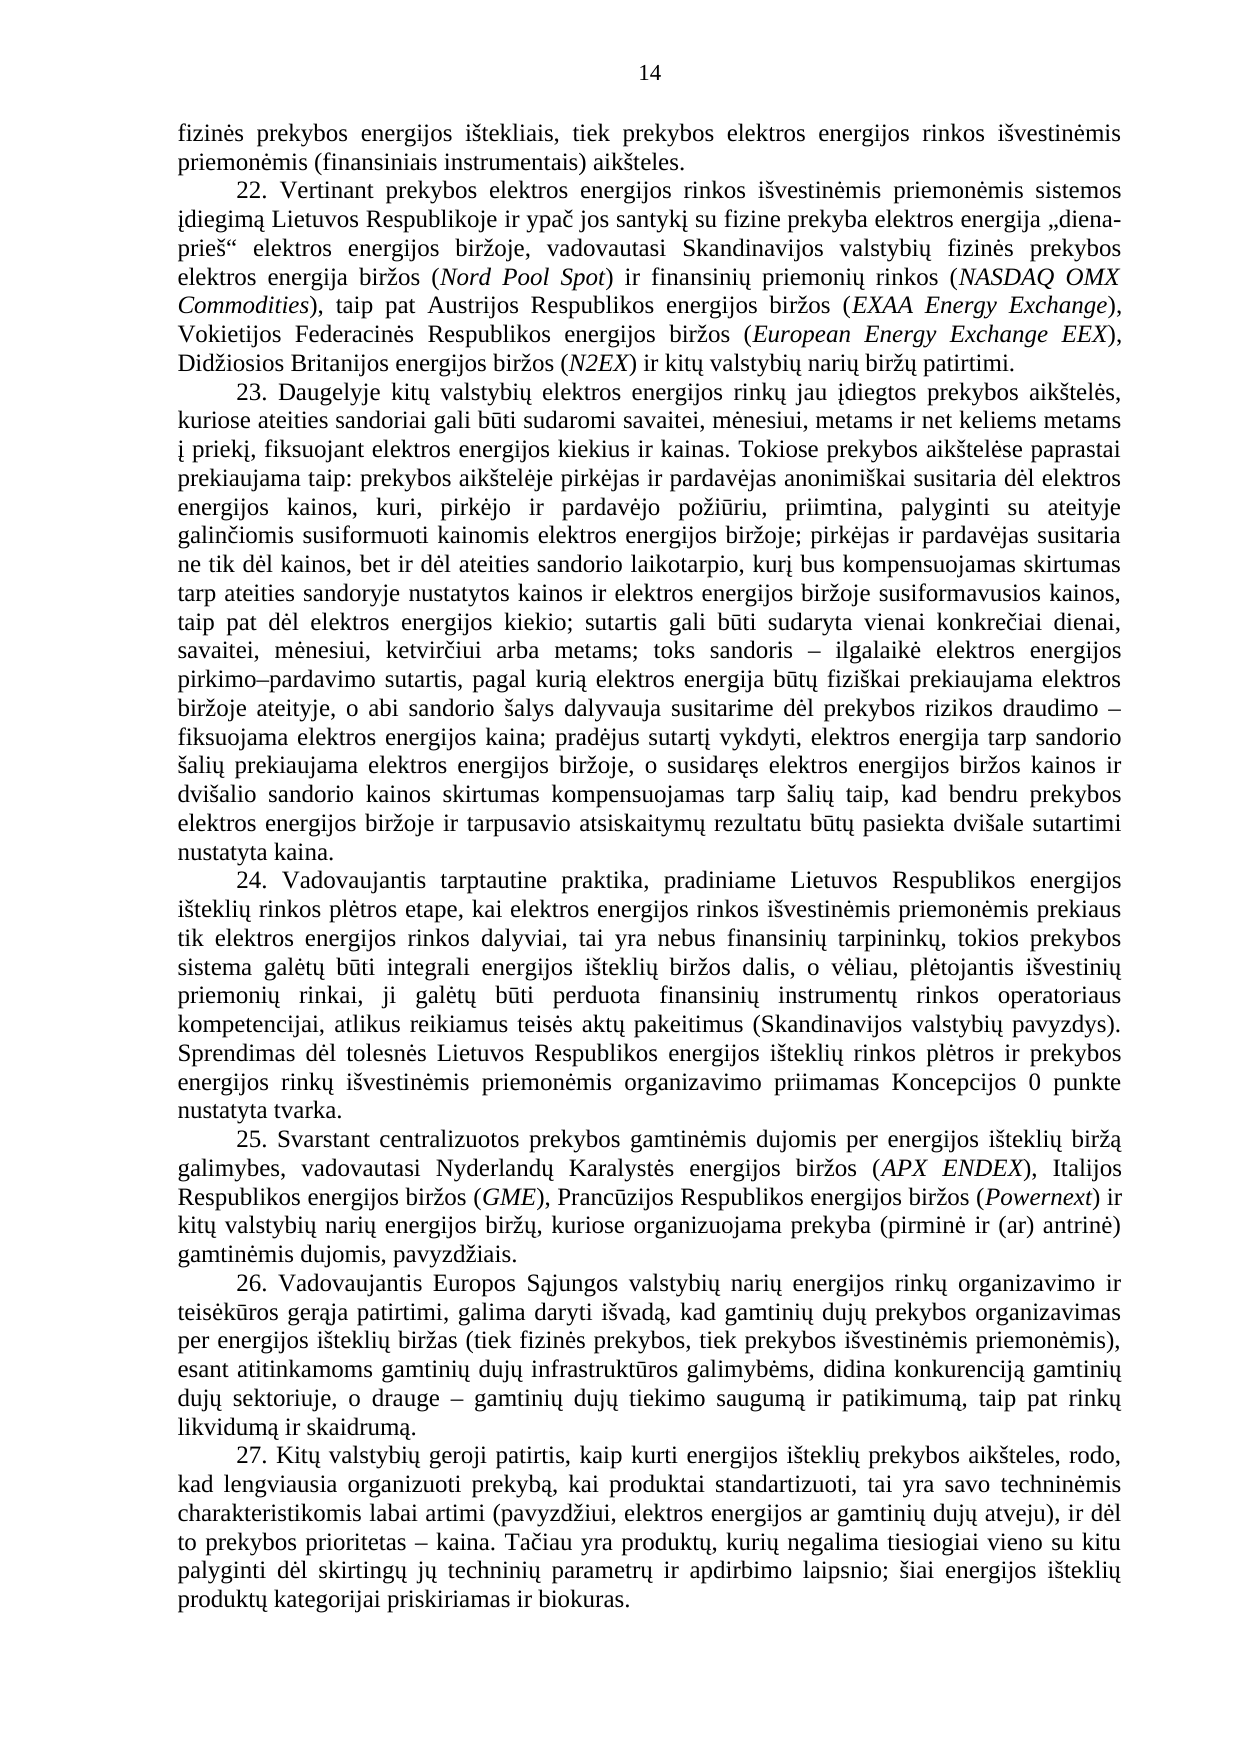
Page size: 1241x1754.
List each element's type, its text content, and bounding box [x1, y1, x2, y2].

text 23. Daugelyje kitų valstybių elektros energijos rinkų jau įdiegtos prekybos aikštelės, kuriose ateities sandoriai gali būti sudaromi savaitei, mėnesiui, metams ir net keliems metams į priekį, fiksuojant elektros energijos kiekius ir kainas. Tokiose prekybos aikštelėse paprastai prekiaujama taip: prekybos aikštelėje pirkėjas ir pardavėjas anonimiškai susitaria dėl elektros energijos kainos, kuri, pirkėjo ir pardavėjo požiūriu, priimtina, palyginti su ateityje galinčiomis susiformuoti kainomis elektros energijos biržoje; pirkėjas ir pardavėjas susitaria ne tik dėl kainos, bet ir dėl ateities sandorio laikotarpio, kurį bus kompensuojamas skirtumas tarp ateities sandoryje nustatytos kainos ir elektros energijos biržoje susiformavusios kainos, taip pat dėl elektros energijos kiekio; sutartis gali būti sudaryta vienai konkrečiai dienai, savaitei, mėnesiui, ketvirčiui arba metams; toks sandoris – ilgalaikė elektros energijos pirkimo–pardavimo sutartis, pagal kurią elektros energija būtų fiziškai prekiaujama elektros biržoje ateityje, o abi sandorio šalys dalyvauja susitarime dėl prekybos rizikos draudimo – fiksuojama elektros energijos kaina; pradėjus sutartį vykdyti, elektros energija tarp sandorio šalių prekiaujama elektros energijos biržoje, o susidaręs elektros energijos biržos kainos ir dvišalio sandorio kainos skirtumas kompensuojamas tarp šalių taip, kad bendru prekybos elektros energijos biržoje ir tarpusavio atsiskaitymų rezultatu būtų pasiekta dvišale sutartimi nustatyta kaina. [177, 377, 1122, 866]
text 27. Kitų valstybių geroji patirtis, kaip kurti energijos išteklių prekybos aikšteles, rodo, kad lengviausia organizuoti prekybą, kai produktai standartizuoti, tai yra savo techninėmis charakteristikomis labai artimi (pavyzdžiui, elektros energijos ar gamtinių dujų atveju), ir dėl to prekybos prioritetas – kaina. Tačiau yra produktų, kurių negalima tiesiogiai vieno su kitu palyginti dėl skirtingų jų techninių parametrų ir apdirbimo laipsnio; šiai energijos išteklių produktų kategorijai priskiriamas ir biokuras. [177, 1441, 1122, 1613]
text 25. Svarstant centralizuotos prekybos gamtinėmis dujomis per energijos išteklių biržą galimybes, vadovautasi Nyderlandų Karalystės energijos biržos (APX ENDEX), Italijos Respublikos energijos biržos (GME), Prancūzijos Respublikos energijos biržos (Powernext) ir kitų valstybių narių energijos biržų, kuriose organizuojama prekyba (pirminė ir (ar) antrinė) gamtinėmis dujomis, pavyzdžiais. [177, 1124, 1122, 1268]
text 22. Vertinant prekybos elektros energijos rinkos išvestinėmis priemonėmis sistemos įdiegimą Lietuvos Respublikoje ir ypač jos santykį su fizine prekyba elektros energija „diena-prieš“ elektros energijos biržoje, vadovautasi Skandinavijos valstybių fizinės prekybos elektros energija biržos (Nord Pool Spot) ir finansinių priemonių rinkos (NASDAQ OMX Commodities), taip pat Austrijos Respublikos energijos biržos (EXAA Energy Exchange), Vokietijos Federacinės Respublikos energijos biržos (European Energy Exchange EEX), Didžiosios Britanijos energijos biržos (N2EX) ir kitų valstybių narių biržų patirtimi. [177, 176, 1122, 377]
text 26. Vadovaujantis Europos Sąjungos valstybių narių energijos rinkų organizavimo ir teisėkūros gerąja patirtimi, galima daryti išvadą, kad gamtinių dujų prekybos organizavimas per energijos išteklių biržas (tiek fizinės prekybos, tiek prekybos išvestinėmis priemonėmis), esant atitinkamoms gamtinių dujų infrastruktūros galimybėms, didina konkurenciją gamtinių dujų sektoriuje, o drauge – gamtinių dujų tiekimo saugumą ir patikimumą, taip pat rinkų likvidumą ir skaidrumą. [177, 1268, 1122, 1441]
text 24. Vadovaujantis tarptautine praktika, pradiniame Lietuvos Respublikos energijos išteklių rinkos plėtros etape, kai elektros energijos rinkos išvestinėmis priemonėmis prekiaus tik elektros energijos rinkos dalyviai, tai yra nebus finansinių tarpininkų, tokios prekybos sistema galėtų būti integrali energijos išteklių biržos dalis, o vėliau, plėtojantis išvestinių priemonių rinkai, ji galėtų būti perduota finansinių instrumentų rinkos operatoriaus kompetencijai, atlikus reikiamus teisės aktų pakeitimus (Skandinavijos valstybių pavyzdys). Sprendimas dėl tolesnės Lietuvos Respublikos energijos išteklių rinkos plėtros ir prekybos energijos rinkų išvestinėmis priemonėmis organizavimo priimamas Koncepcijos 0 punkte nustatyta tvarka. [177, 866, 1122, 1124]
text fizinės prekybos energijos ištekliais, tiek prekybos elektros energijos rinkos išvestinėmis priemonėmis (finansiniais instrumentais) aikšteles. [177, 118, 1122, 176]
